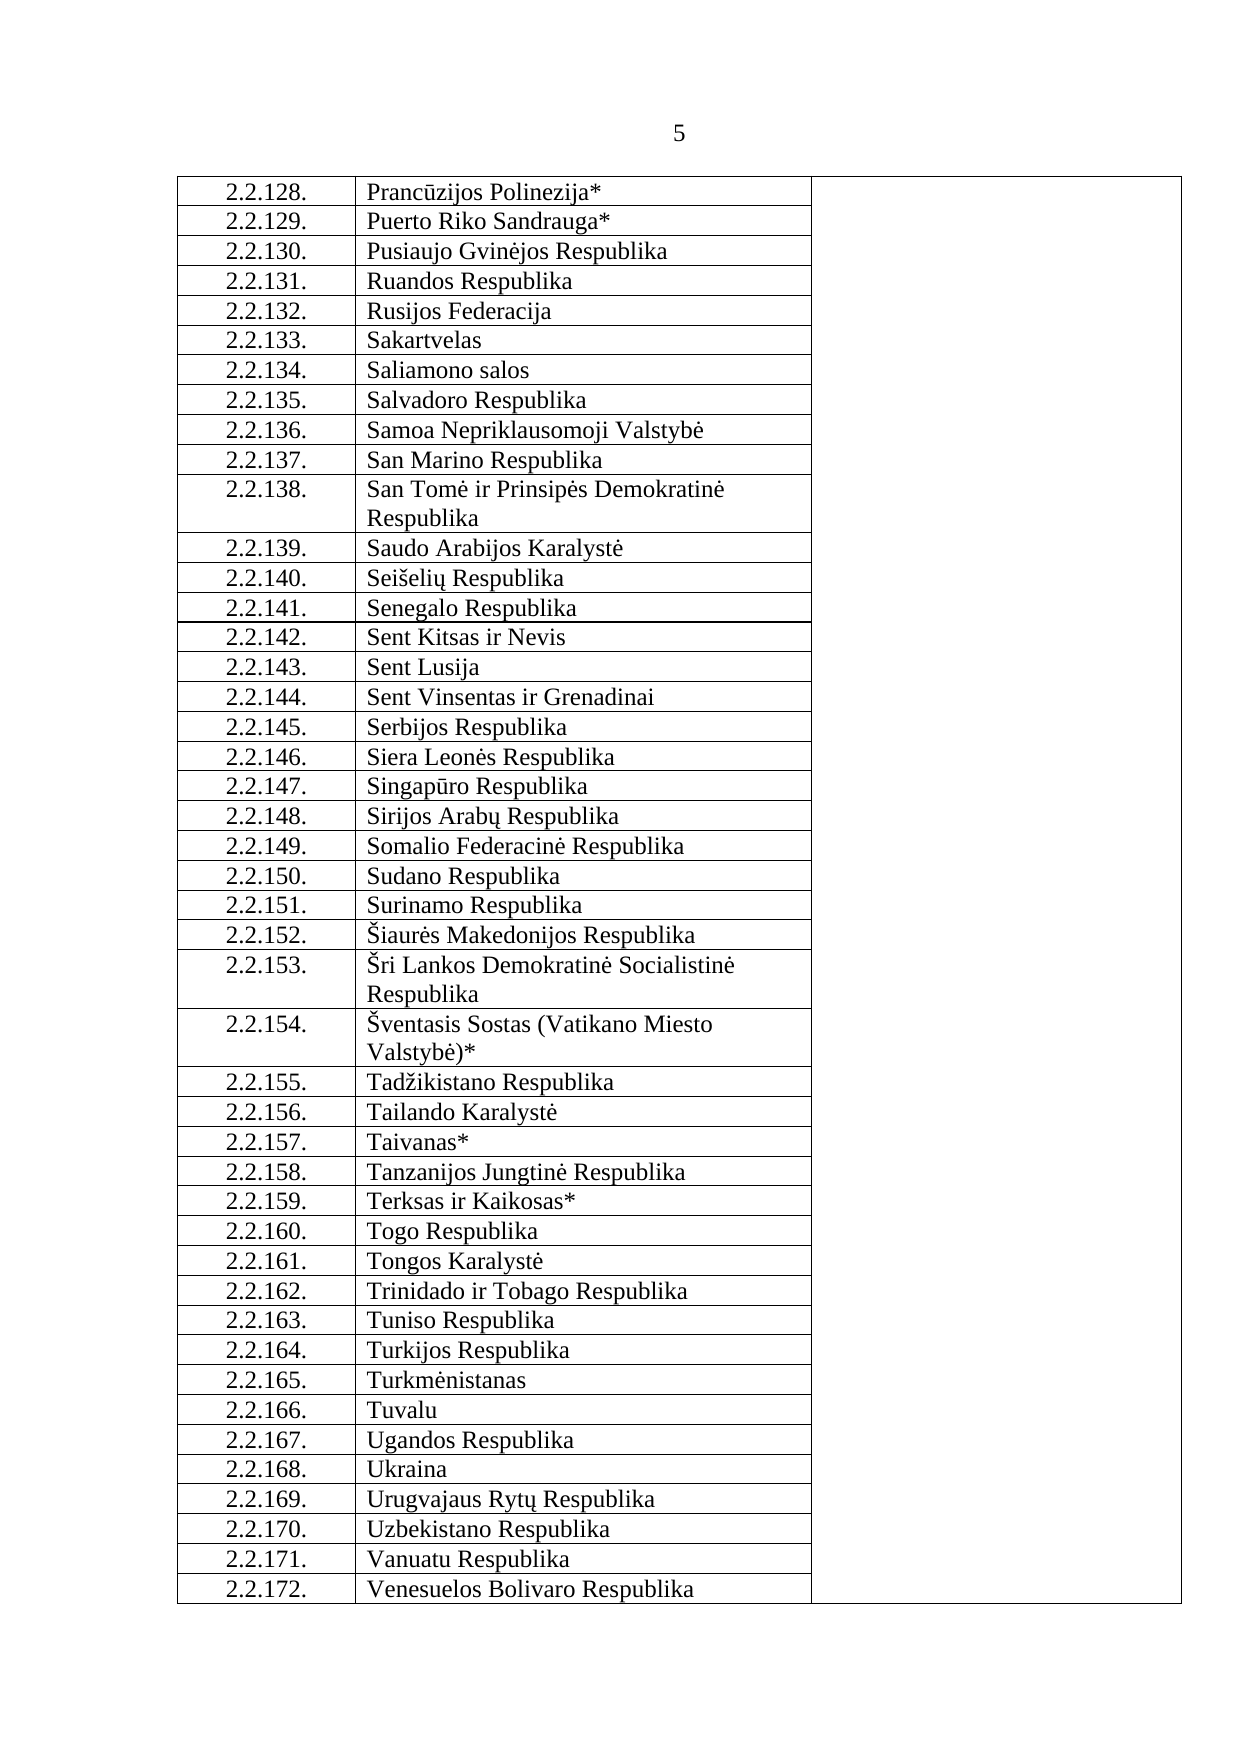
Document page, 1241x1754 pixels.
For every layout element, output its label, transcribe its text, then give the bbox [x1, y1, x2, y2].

table_cell San Marino Respublika [356, 445, 811, 473]
table_cell 2.2.129. [178, 206, 355, 235]
table_cell Terksas ir Kaikosas* [356, 1186, 811, 1215]
table_cell [812, 177, 1181, 1602]
table_cell 2.2.131. [178, 266, 355, 295]
table_cell 2.2.141. [178, 593, 355, 621]
table_cell 2.2.145. [178, 712, 355, 741]
table_cell Vanuatu Respublika [356, 1544, 811, 1573]
table_cell Senegalo Respublika [356, 593, 811, 621]
table_cell 2.2.168. [178, 1455, 355, 1483]
table_cell 2.2.160. [178, 1216, 355, 1245]
table_cell Urugvajaus Rytų Respublika [356, 1484, 811, 1513]
table_cell 2.2.140. [178, 563, 355, 592]
table_cell 2.2.130. [178, 236, 355, 265]
table_cell 2.2.137. [178, 445, 355, 473]
table_cell 2.2.167. [178, 1425, 355, 1453]
table_cell Surinamo Respublika [356, 891, 811, 919]
table_cell 2.2.128. [178, 177, 355, 205]
table_cell 2.2.170. [178, 1514, 355, 1543]
table_cell Turkmėnistanas [356, 1365, 811, 1394]
table_cell 2.2.158. [178, 1157, 355, 1185]
table_cell Sent Vinsentas ir Grenadinai [356, 682, 811, 711]
table_cell Togo Respublika [356, 1216, 811, 1245]
table_cell Sakartvelas [356, 326, 811, 354]
table_cell Sirijos Arabų Respublika [356, 801, 811, 830]
table_cell 2.2.156. [178, 1097, 355, 1126]
table_cell Šventasis Sostas (Vatikano Miesto Valstybė)* [356, 1009, 811, 1066]
table_cell Turkijos Respublika [356, 1335, 811, 1364]
table_cell Prancūzijos Polinezija* [356, 177, 811, 205]
table_cell 2.2.150. [178, 861, 355, 889]
table_cell Saudo Arabijos Karalystė [356, 533, 811, 562]
table_cell 2.2.152. [178, 920, 355, 949]
table_cell 2.2.139. [178, 533, 355, 562]
table_cell 2.2.154. [178, 1009, 355, 1066]
table_cell Sent Kitsas ir Nevis [356, 623, 811, 651]
table_cell 2.2.162. [178, 1276, 355, 1304]
table_cell 2.2.132. [178, 296, 355, 324]
table_cell 2.2.165. [178, 1365, 355, 1394]
table_cell 2.2.161. [178, 1246, 355, 1275]
table_cell Serbijos Respublika [356, 712, 811, 741]
table_cell Rusijos Federacija [356, 296, 811, 324]
table_cell Taivanas* [356, 1127, 811, 1156]
table_cell Ukraina [356, 1455, 811, 1483]
table_cell 2.2.136. [178, 415, 355, 444]
table_cell Tailando Karalystė [356, 1097, 811, 1126]
table_cell 2.2.157. [178, 1127, 355, 1156]
table_cell 2.2.149. [178, 831, 355, 860]
table_cell 2.2.155. [178, 1067, 355, 1096]
table_cell 2.2.172. [178, 1574, 355, 1602]
table_cell Saliamono salos [356, 355, 811, 384]
table_cell 2.2.166. [178, 1395, 355, 1424]
table_cell Sudano Respublika [356, 861, 811, 889]
table_cell Tongos Karalystė [356, 1246, 811, 1275]
table_cell Tuniso Respublika [356, 1306, 811, 1334]
table_cell Ruandos Respublika [356, 266, 811, 295]
table_cell 2.2.135. [178, 385, 355, 414]
table_cell 2.2.144. [178, 682, 355, 711]
table_cell Uzbekistano Respublika [356, 1514, 811, 1543]
table_cell Singapūro Respublika [356, 771, 811, 800]
table_cell Ugandos Respublika [356, 1425, 811, 1453]
table_cell Šiaurės Makedonijos Respublika [356, 920, 811, 949]
table_cell Samoa Nepriklausomoji Valstybė [356, 415, 811, 444]
table_cell 2.2.169. [178, 1484, 355, 1513]
table_cell 2.2.159. [178, 1186, 355, 1215]
table_cell 2.2.138. [178, 475, 355, 532]
table_cell 2.2.153. [178, 950, 355, 1008]
table_cell 2.2.147. [178, 771, 355, 800]
table_cell Puerto Riko Sandrauga* [356, 206, 811, 235]
table_cell Pusiaujo Gvinėjos Respublika [356, 236, 811, 265]
table_cell 2.2.164. [178, 1335, 355, 1364]
table_cell Salvadoro Respublika [356, 385, 811, 414]
table_cell 2.2.142. [178, 623, 355, 651]
table_cell Tanzanijos Jungtinė Respublika [356, 1157, 811, 1185]
table_cell 2.2.151. [178, 891, 355, 919]
table_cell Siera Leonės Respublika [356, 742, 811, 770]
table_cell Seišelių Respublika [356, 563, 811, 592]
table_cell Venesuelos Bolivaro Respublika [356, 1574, 811, 1602]
table_cell Sent Lusija [356, 652, 811, 681]
table_cell Tadžikistano Respublika [356, 1067, 811, 1096]
table_cell Šri Lankos Demokratinė Socialistinė Respublika [356, 950, 811, 1008]
table_cell 2.2.148. [178, 801, 355, 830]
table_cell 2.2.134. [178, 355, 355, 384]
table_cell 2.2.133. [178, 326, 355, 354]
table_cell 2.2.143. [178, 652, 355, 681]
table_cell 2.2.163. [178, 1306, 355, 1334]
table_cell Tuvalu [356, 1395, 811, 1424]
table_cell 2.2.146. [178, 742, 355, 770]
table_cell Trinidado ir Tobago Respublika [356, 1276, 811, 1304]
table_cell San Tomė ir Prinsipės Demokratinė Respublika [356, 475, 811, 532]
table_cell Somalio Federacinė Respublika [356, 831, 811, 860]
table_cell 2.2.171. [178, 1544, 355, 1573]
